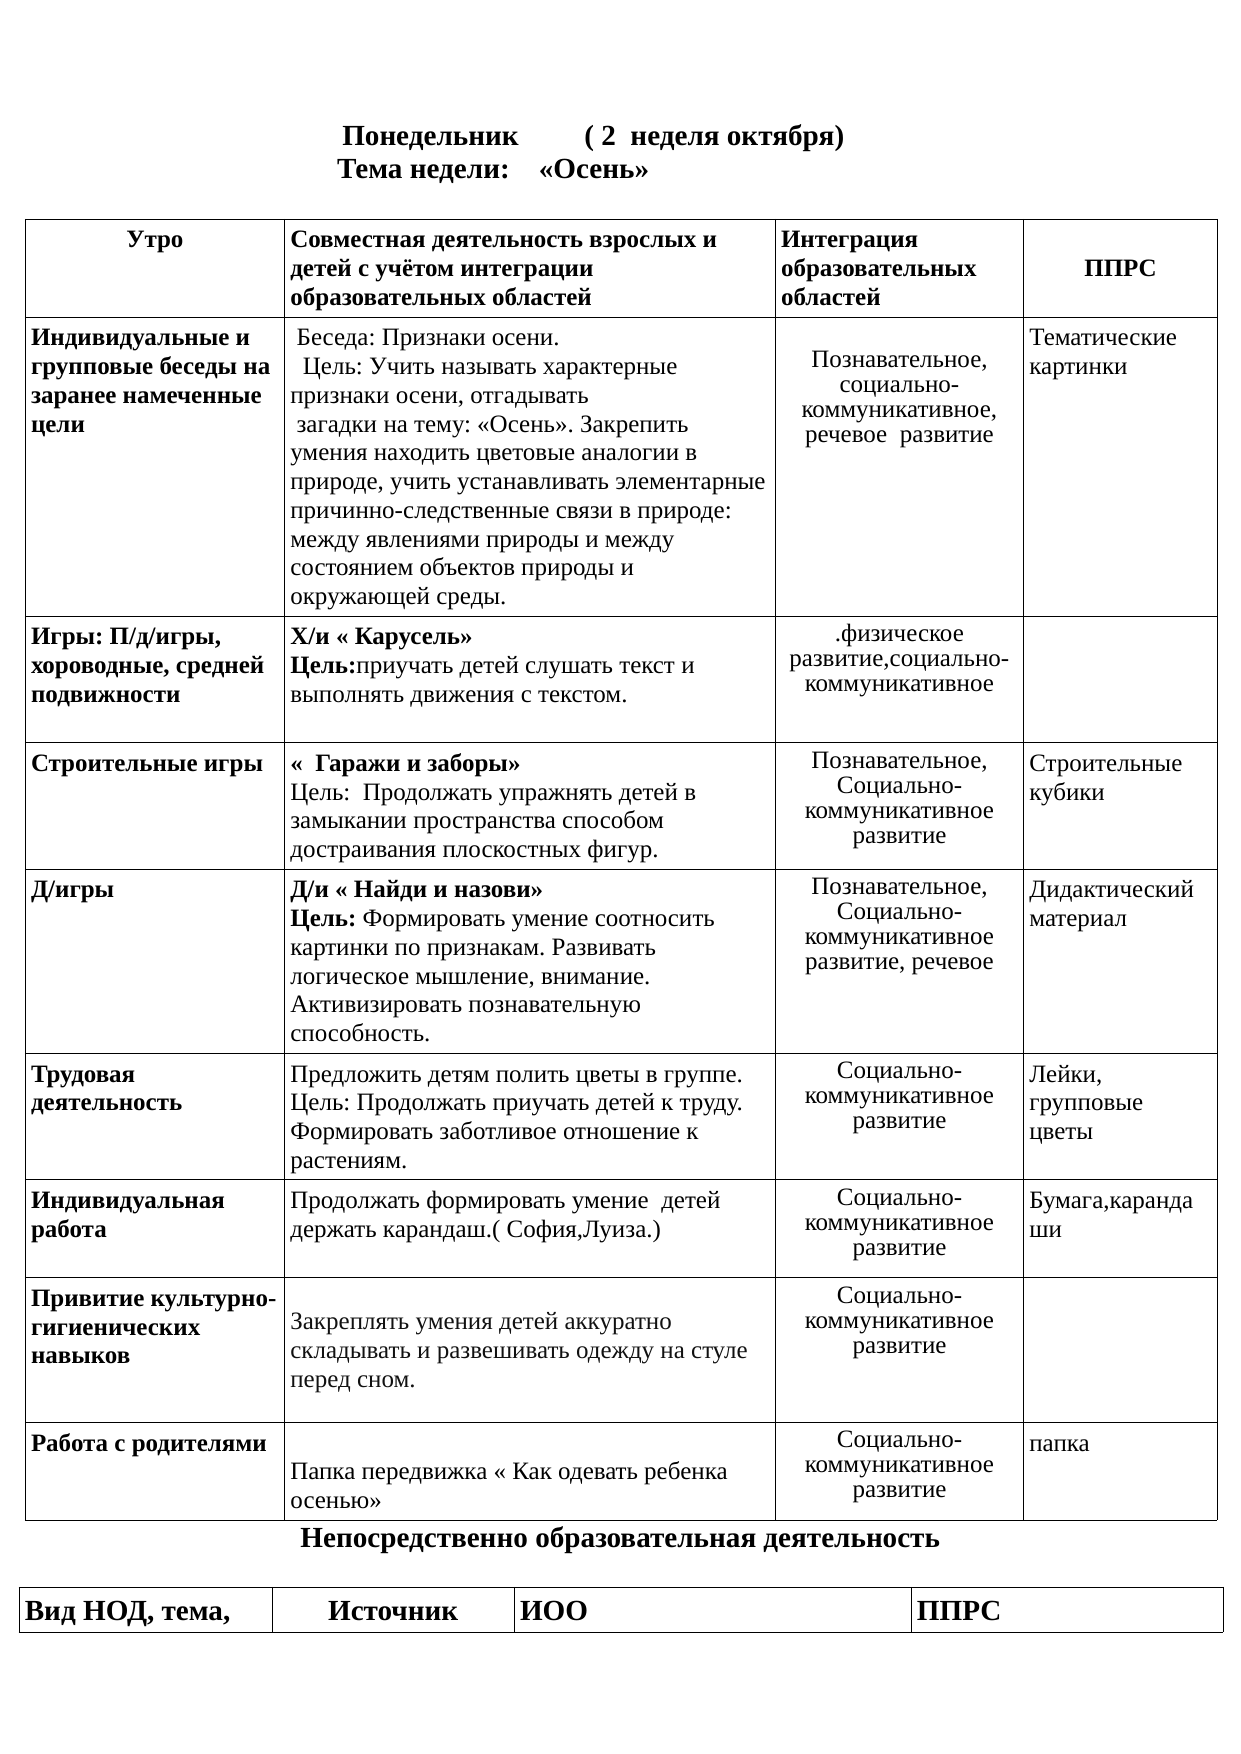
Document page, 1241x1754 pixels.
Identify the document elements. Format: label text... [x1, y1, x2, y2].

table_cell Продолжать формировать умение детей держать карандаш.( София,Луиза.) [285, 1180, 775, 1277]
table_cell Привитие культурно-гигиенических навыков [26, 1278, 284, 1422]
table_header Интеграция образовательных областей [776, 220, 1023, 317]
table_cell Работа с родителями [26, 1423, 284, 1520]
table_header ППРС [1024, 220, 1217, 317]
table_header Вид НОД, тема, [20, 1588, 272, 1632]
text Понедельник ( 2 неделя октября) [65, 118, 1181, 152]
table_cell [1024, 617, 1217, 742]
table_cell [1024, 1278, 1217, 1422]
table_cell Д/и « Найди и назови» Цель: Формировать умение соотносить картинки по признакам. Развивать логическое мышление, внимание. Активизировать познавательную способность. [285, 870, 775, 1053]
table_cell « Гаражи и заборы» Цель: Продолжать упражнять детей в замыкании пространства способом достраивания плоскостных фигур. [285, 743, 775, 869]
text Непосредственно образовательная деятельность [118, 1521, 1122, 1553]
table_cell Познавательное, Социально-коммуникативное развитие [776, 743, 1023, 869]
table_cell Папка передвижка « Как одевать ребенка осенью» [285, 1423, 775, 1520]
table_cell Познавательное, социально-коммуникативное, речевое развитие [776, 318, 1023, 616]
table_cell Социально-коммуникативное развитие [776, 1423, 1023, 1520]
table_cell Беседа: Признаки осени. Цель: Учить называть характерные признаки осени, отгадывать загадки на тему: «Осень». Закрепить умения находить цветовые аналогии в природе, учить устанавливать элементарные причинно-следственные связи в природе: между явлениями природы и между состоянием объектов природы и окружающей среды. [285, 318, 775, 616]
table_cell Строительные игры [26, 743, 284, 869]
table_cell Индивидуальные и групповые беседы на заранее намеченные цели [26, 318, 284, 616]
table_cell .физическое развитие,социально-коммуникативное [776, 617, 1023, 742]
table_cell Дидактический материал [1024, 870, 1217, 1053]
table_header ИОО [515, 1588, 911, 1632]
table_cell Предложить детям полить цветы в группе. Цель: Продолжать приучать детей к труду. Формировать заботливое отношение к растениям. [285, 1054, 775, 1179]
table_header ППРС [912, 1588, 1223, 1632]
table_header Утро [26, 220, 284, 317]
table_cell Бумага,карандаши [1024, 1180, 1217, 1277]
table_cell Индивидуальная работа [26, 1180, 284, 1277]
table_cell Лейки, групповые цветы [1024, 1054, 1217, 1179]
table_cell Д/игры [26, 870, 284, 1053]
table_cell Строительные кубики [1024, 743, 1217, 869]
table_cell папка [1024, 1423, 1217, 1520]
table_cell Игры: П/д/игры, хороводные, средней подвижности [26, 617, 284, 742]
table_cell Тематические картинки [1024, 318, 1217, 616]
table_cell Познавательное, Социально-коммуникативное развитие, речевое [776, 870, 1023, 1053]
table_cell Х/и « Карусель» Цель:приучать детей слушать текст и выполнять движения с текстом. [285, 617, 775, 742]
table_cell Социально-коммуникативное развитие [776, 1278, 1023, 1422]
table_cell Социально-коммуникативное развитие [776, 1180, 1023, 1277]
table_header Совместная деятельность взрослых и детей с учётом интеграции образовательных областей [285, 220, 775, 317]
table_header Источник [273, 1588, 514, 1632]
text Тема недели: «Осень» [118, 152, 1122, 185]
table_cell Социально-коммуникативное развитие [776, 1054, 1023, 1179]
table_cell Трудовая деятельность [26, 1054, 284, 1179]
table_cell Закреплять умения детей аккуратно складывать и развешивать одежду на стуле перед сном. [285, 1278, 775, 1422]
